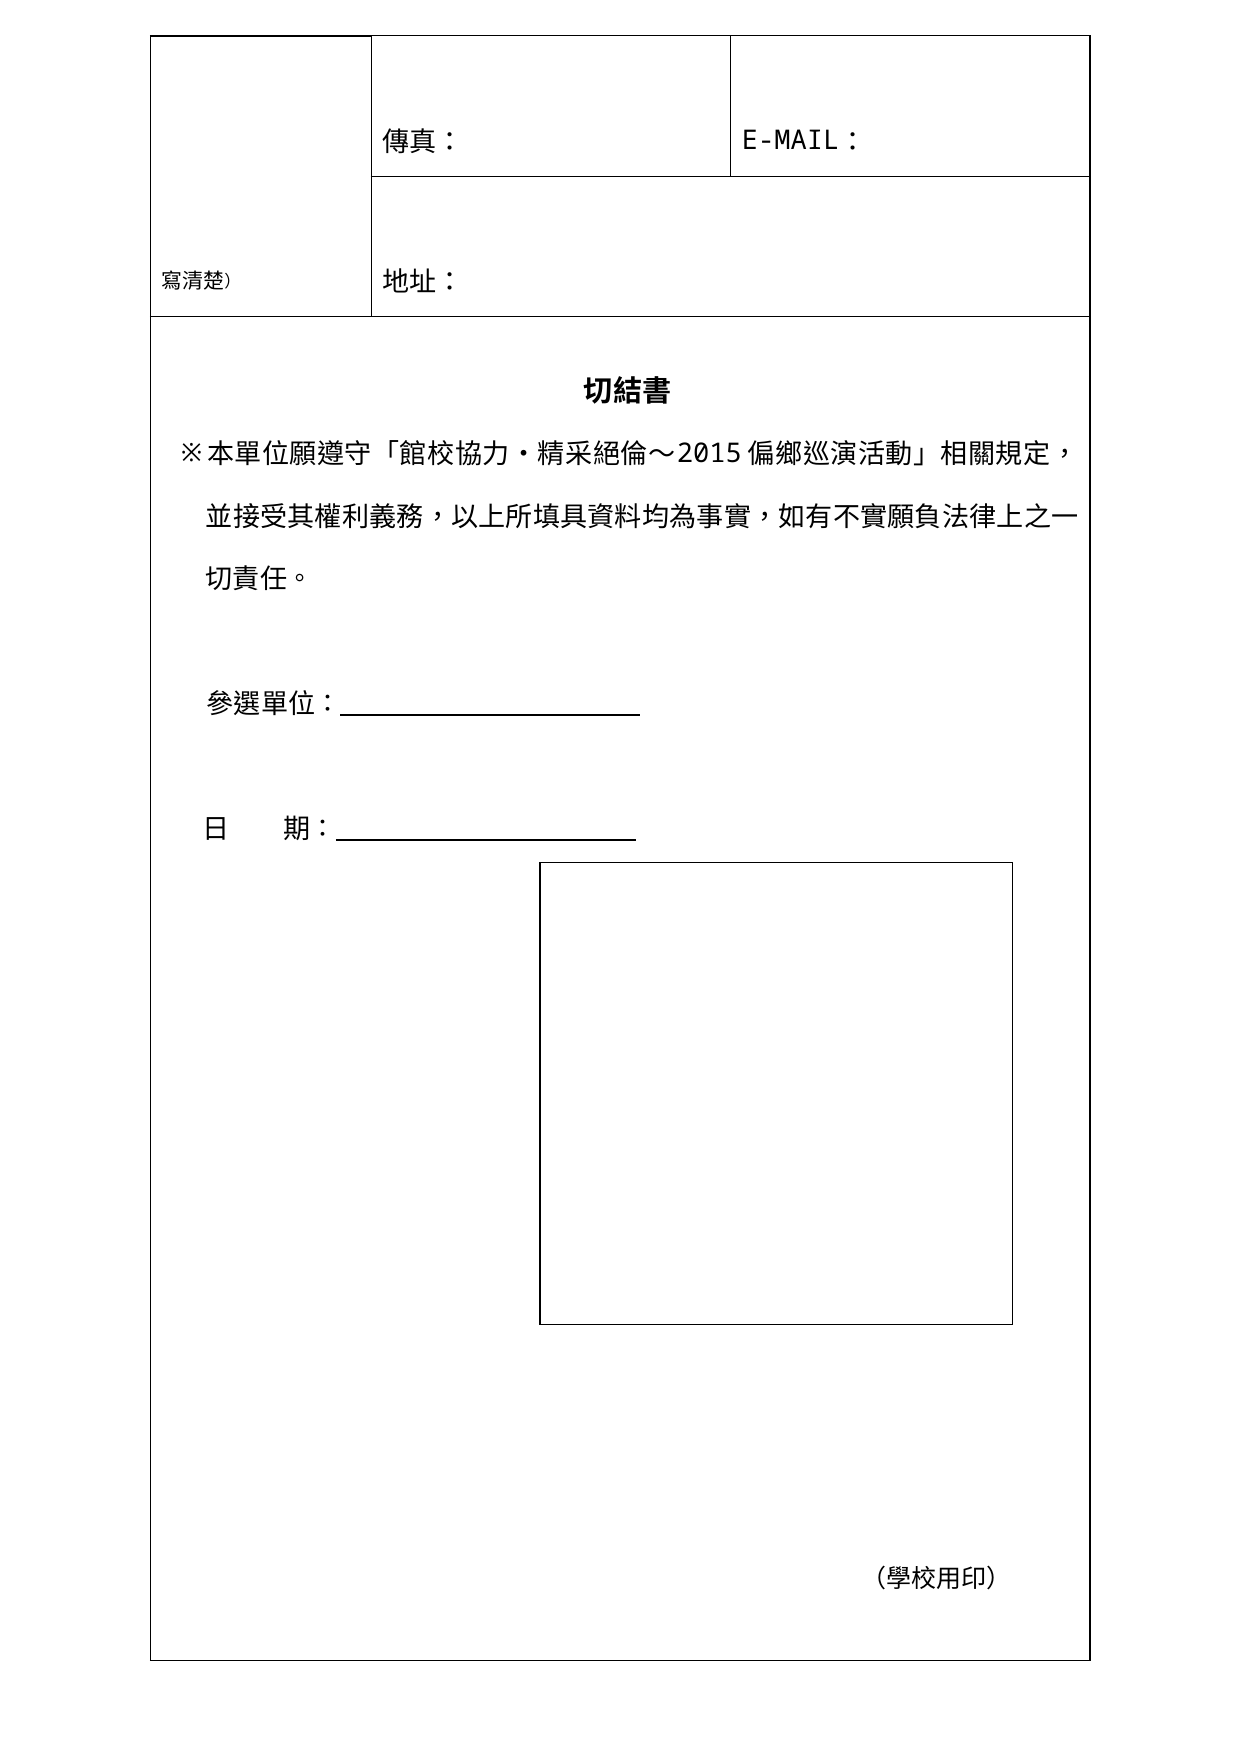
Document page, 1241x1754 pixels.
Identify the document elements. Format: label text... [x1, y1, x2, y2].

table_cell 地址： [372, 177, 1089, 316]
table_cell 寫清楚） [151, 37, 371, 316]
table_cell E-MAIL： [731, 36, 1089, 176]
table_cell 切結書 ※本單位願遵守「館校協力‧精采絕倫～2015偏鄉巡演活動」相關規定，並接受其權利義務，以上所填具資料均為事實，如有不實願負法律上之一切責任。 參選單位： 日 期： （學校用印） [151, 317, 1089, 1660]
table_cell 傳真： [372, 36, 730, 176]
